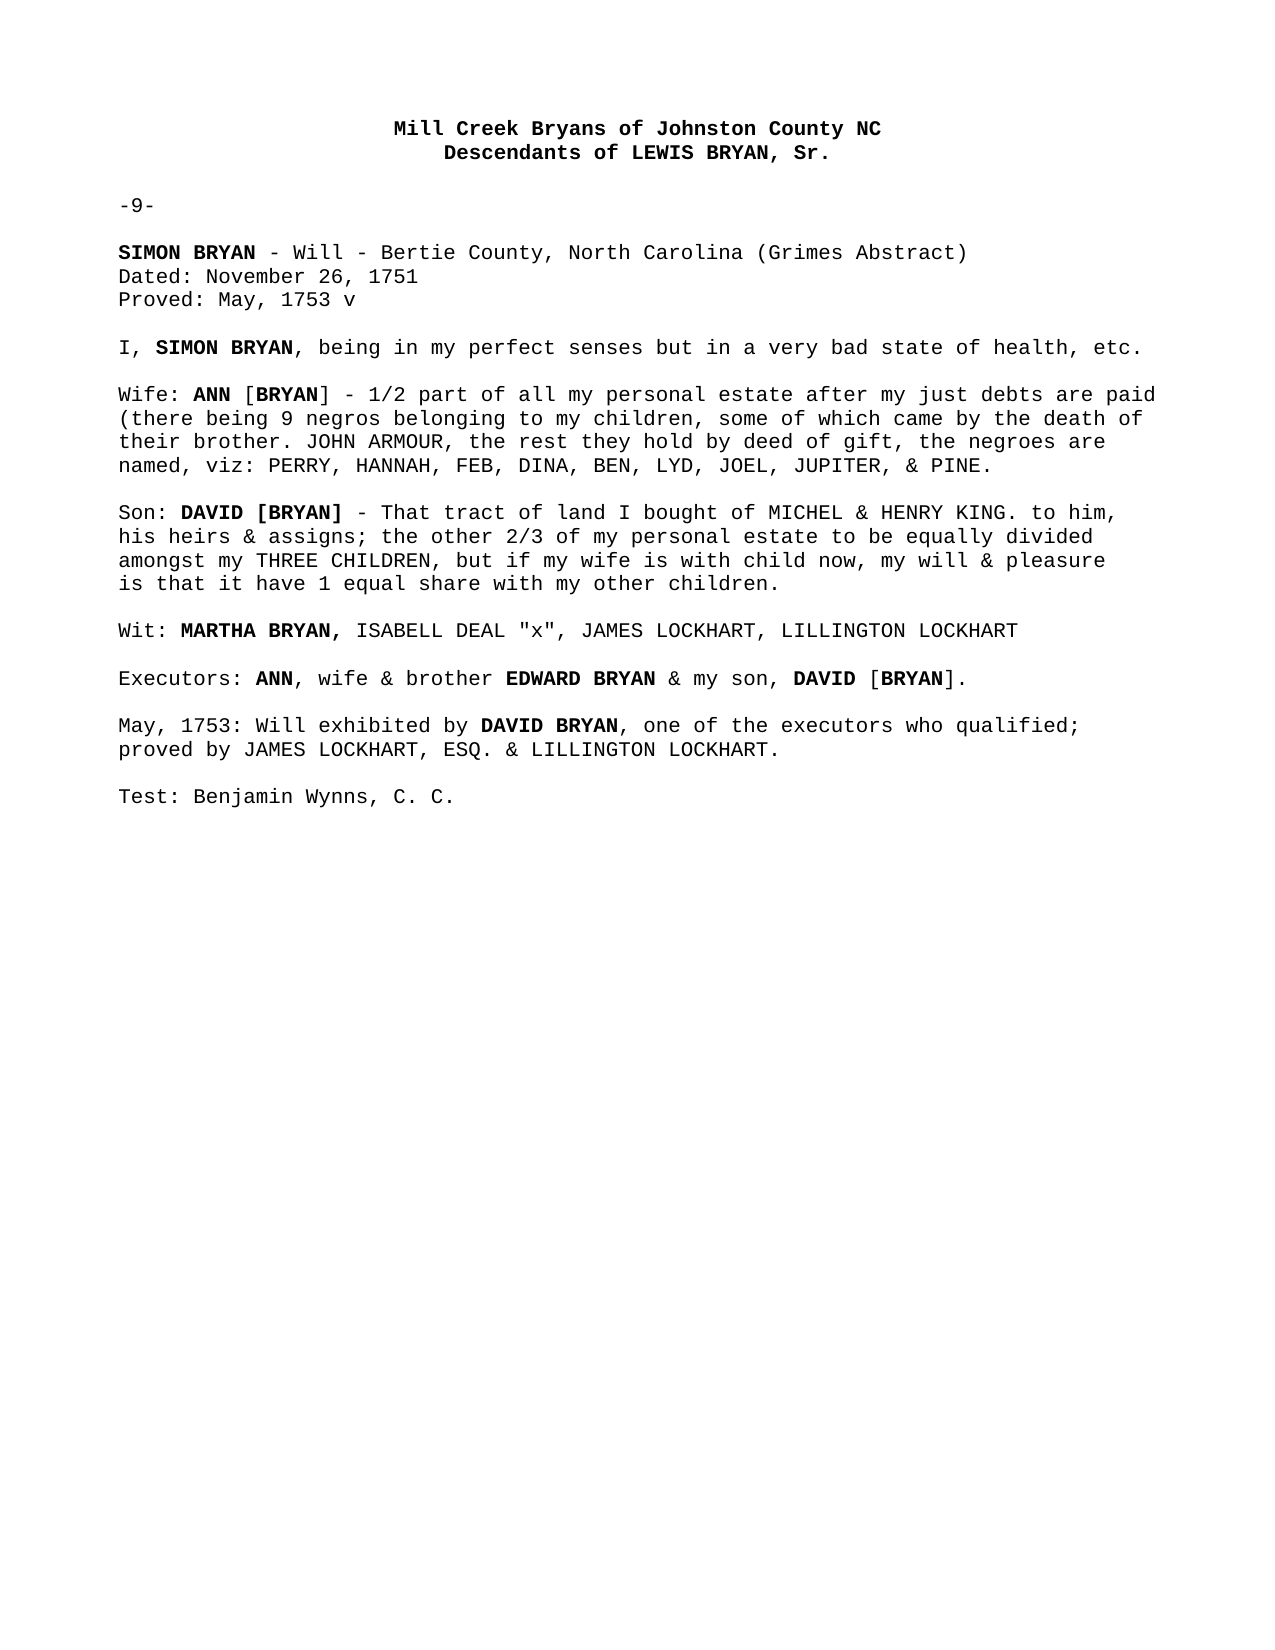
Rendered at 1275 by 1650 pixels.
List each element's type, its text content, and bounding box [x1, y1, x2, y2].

text Test: Benjamin Wynns, C. C. [118, 786, 1157, 810]
text is that it have 1 equal share with my other children. [118, 573, 1157, 597]
text Proved: May, 1753 v [118, 289, 1157, 313]
text I, SIMON BRYAN, being in my perfect senses but in a very bad state of health, etc. [118, 337, 1157, 360]
text May, 1753: Will exhibited by DAVID BRYAN, one of the executors who qualified; proved by JAMES LOCKHART, ESQ. & LILLINGTON LOCKHART. [118, 715, 1157, 762]
text Wife: ANN [BRYAN] - 1/2 part of all my personal estate after my just debts are paid (there being 9 negros belonging to my children, some of which came by the death of their brother. JOHN ARMOUR, the rest they hold by deed of gift, the negroes are named, viz: Perry, Hannah, Feb, Dina, Ben, Lyd, Joel, Jupiter, & Pine. [118, 384, 1157, 479]
text SIMON BRYAN - Will - Bertie County, North Carolina (Grimes Abstract) [118, 242, 1157, 266]
text Wit: MARTHA BRYAN, ISABELL DEAL "x", JAMES LOCKHART, LILLINGTON LOCKHART [118, 621, 1157, 644]
text Dated: November 26, 1751 [118, 266, 1157, 289]
text Executors: ANN, wife & brother EDWARD BRYAN & my son, DAVID [BRYAN]. [118, 668, 1157, 691]
text Son: DAVID [BRYAN] - That tract of land I bought of MICHEL & HENRY KING. to him, his heirs & assigns; the other 2/3 of my personal estate to be equally divided amongst my THREE CHILDREN, but if my wife is with child now, my will & pleasure [118, 502, 1157, 573]
text -9- [118, 195, 1157, 218]
